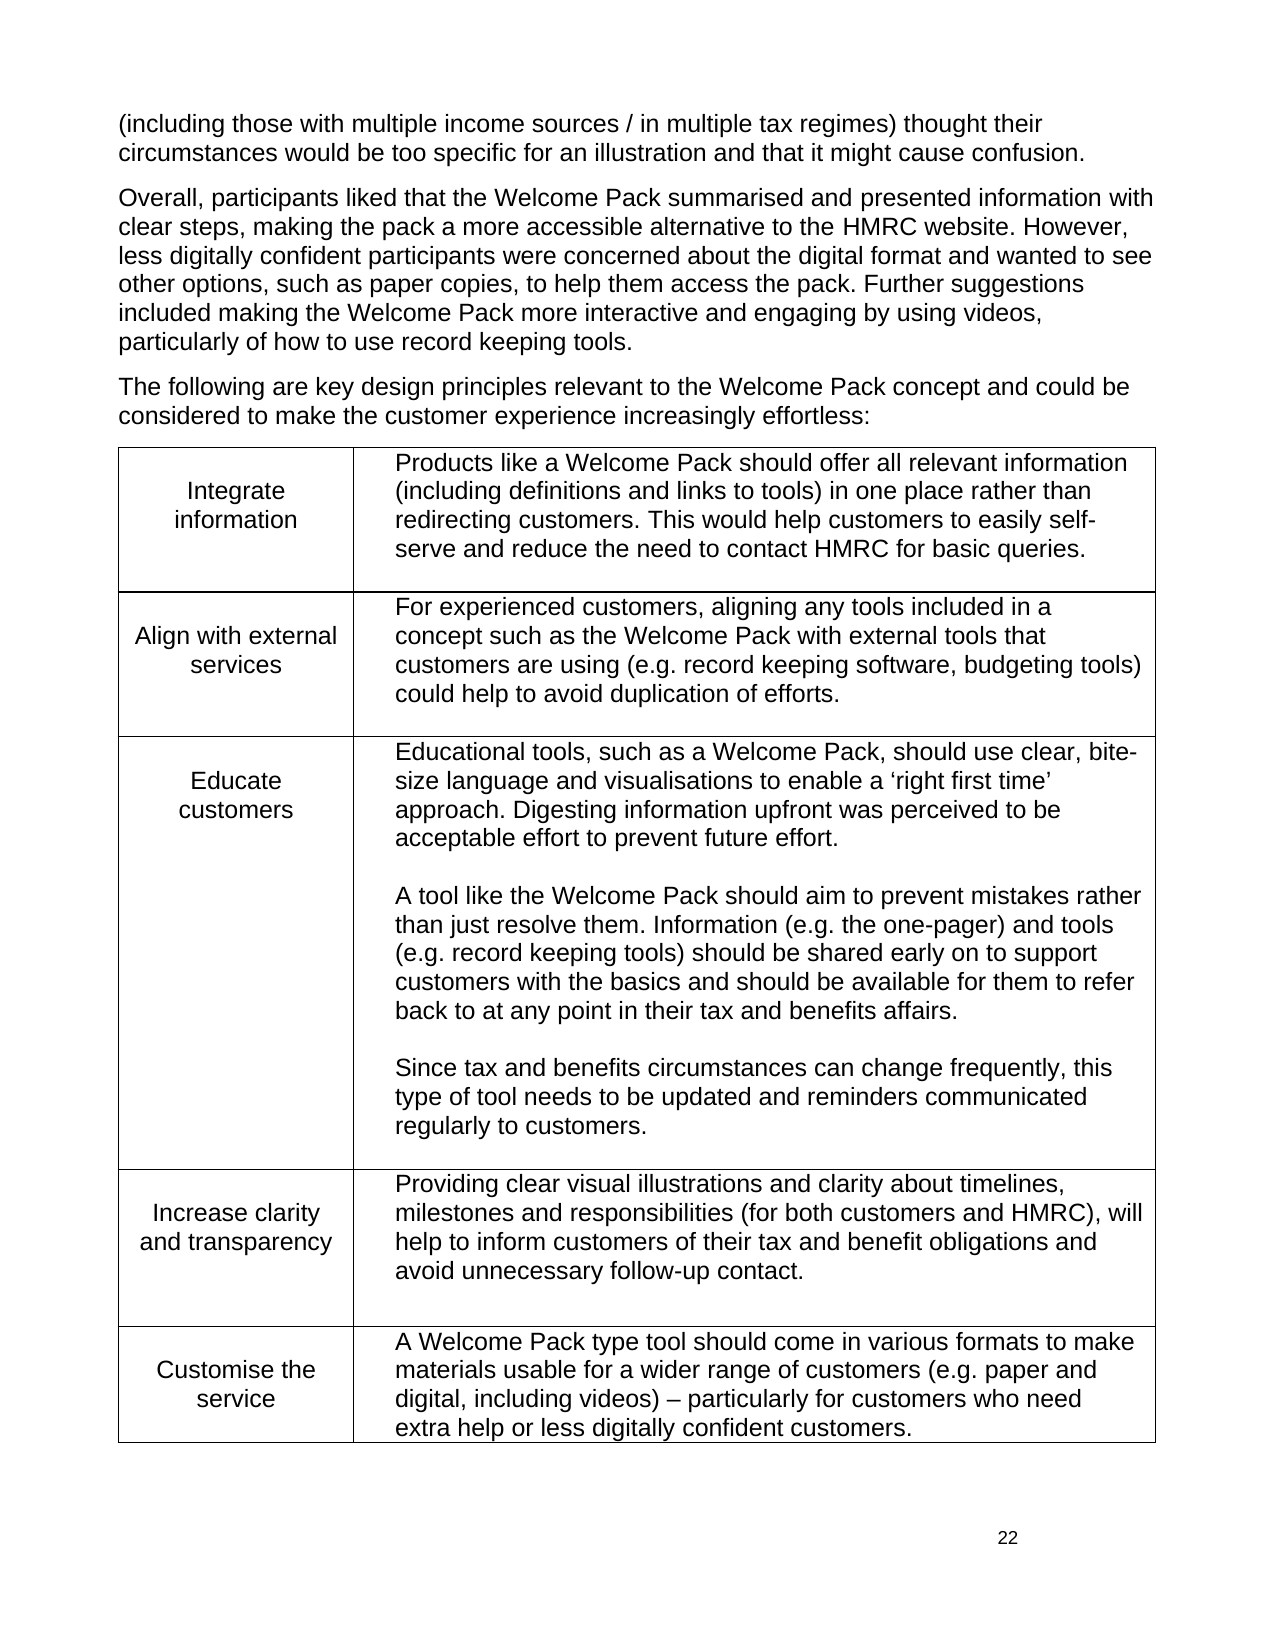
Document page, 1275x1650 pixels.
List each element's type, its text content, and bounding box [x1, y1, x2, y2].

table_cell Increase clarity and transparency [119, 1170, 353, 1326]
table_cell Customise the service [119, 1327, 353, 1442]
table_header Products like a Welcome Pack should offer all relevant information (including definitions and links to tools) in one place rather than redirecting customers. This would help customers to easily self-serve and reduce the need to contact HMRC for basic queries. [354, 448, 1155, 591]
text Overall, participants liked that the Welcome Pack summarised and presented information with clear steps, making the pack a more accessible alternative to the HMRC website. However, less digitally confident participants were concerned about the digital format and wanted to see other options, such as paper copies, to help them access the pack. Further suggestions included making the Welcome Pack more interactive and engaging by using videos, particularly of how to use record keeping tools. [118, 183, 1157, 356]
table_cell Align with external services [119, 593, 353, 736]
table_cell A Welcome Pack type tool should come in various formats to make materials usable for a wider range of customers (e.g. paper and digital, including videos) – particularly for customers who need extra help or less digitally confident customers. [354, 1327, 1155, 1442]
table_cell Educate customers [119, 737, 353, 1168]
table_cell For experienced customers, aligning any tools included in a concept such as the Welcome Pack with external tools that customers are using (e.g. record keeping software, budgeting tools) could help to avoid duplication of efforts. [354, 593, 1155, 736]
table_cell Providing clear visual illustrations and clarity about timelines, milestones and responsibilities (for both customers and HMRC), will help to inform customers of their tax and benefit obligations and avoid unnecessary follow-up contact. [354, 1170, 1155, 1326]
text (including those with multiple income sources / in multiple tax regimes) thought their circumstances would be too specific for an illustration and that it might cause confusion. [118, 109, 1157, 167]
table_cell Educational tools, such as a Welcome Pack, should use clear, bite-size language and visualisations to enable a ‘right first time’ approach. Digesting information upfront was perceived to be acceptable effort to prevent future effort. A tool like the Welcome Pack should aim to prevent mistakes rather than just resolve them. Information (e.g. the one-pager) and tools (e.g. record keeping tools) should be shared early on to support customers with the basics and should be available for them to refer back to at any point in their tax and benefits affairs. Since tax and benefits circumstances can change frequently, this type of tool needs to be updated and reminders communicated regularly to customers. [354, 737, 1155, 1168]
table_header Integrate information [119, 448, 353, 591]
text The following are key design principles relevant to the Welcome Pack concept and could be considered to make the customer experience increasingly effortless: [118, 372, 1157, 430]
